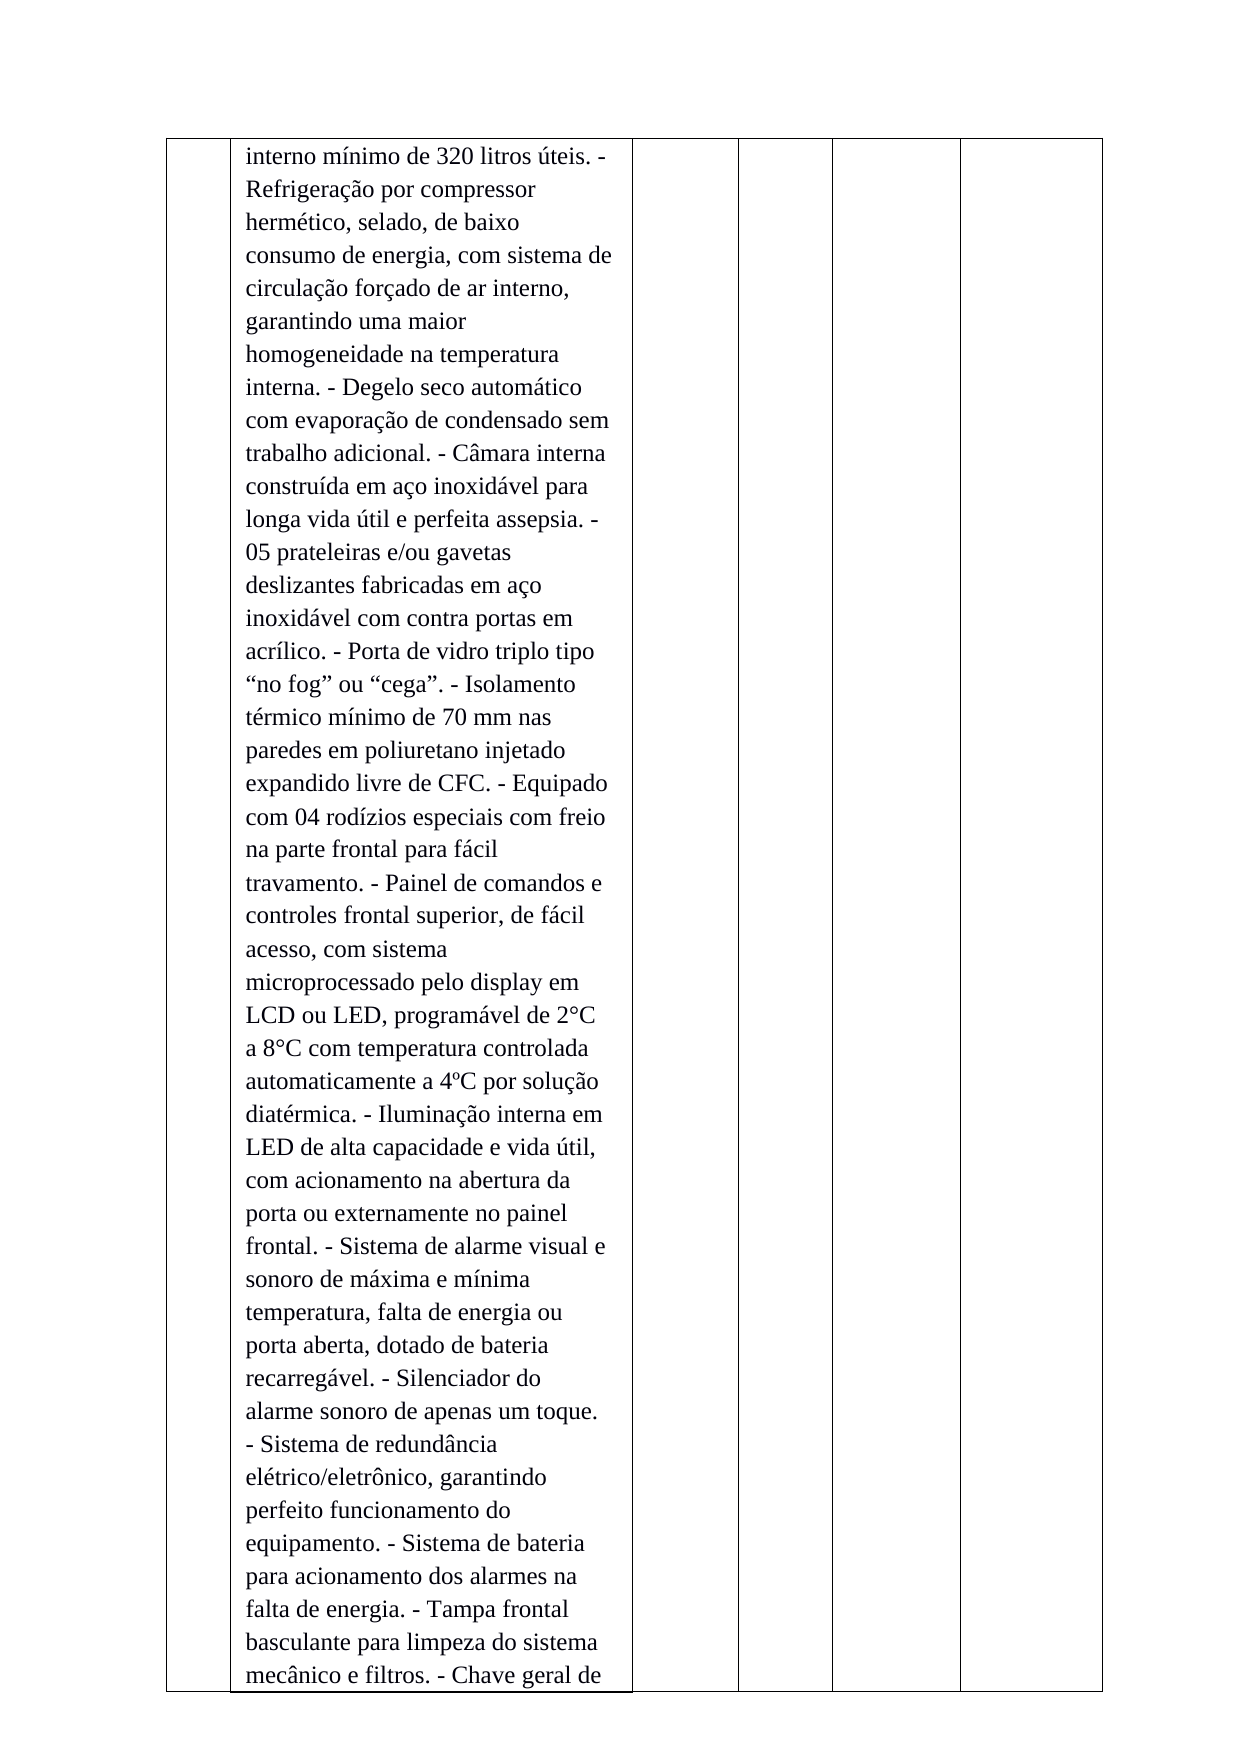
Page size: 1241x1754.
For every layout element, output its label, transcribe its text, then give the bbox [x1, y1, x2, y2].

table_cell [739, 139, 832, 1691]
table_cell [961, 139, 1102, 1691]
table_cell [833, 139, 960, 1691]
table_cell interno mínimo de 320 litros úteis. - Refrigeração por compressor hermético, selado, de baixo consumo de energia, com sistema de circulação forçado de ar interno, garantindo uma maior homogeneidade na temperatura interna. - Degelo seco automático com evaporação de condensado sem trabalho adicional. - Câmara interna construída em aço inoxidável para longa vida útil e perfeita assepsia. - 05 prateleiras e/ou gavetas deslizantes fabricadas em aço inoxidável com contra portas em acrílico. - Porta de vidro triplo tipo “no fog” ou “cega”. - Isolamento térmico mínimo de 70 mm nas paredes em poliuretano injetado expandido livre de CFC. - Equipado com 04 rodízios especiais com freio na parte frontal para fácil travamento. - Painel de comandos e controles frontal superior, de fácil acesso, com sistema microprocessado pelo display em LCD ou LED, programável de 2°C a 8°C com temperatura controlada automaticamente a 4ºC por solução diatérmica. - Iluminação interna em LED de alta capacidade e vida útil, com acionamento na abertura da porta ou externamente no painel frontal. - Sistema de alarme visual e sonoro de máxima e mínima temperatura, falta de energia ou porta aberta, dotado de bateria recarregável. - Silenciador do alarme sonoro de apenas um toque. - Sistema de redundância elétrico/eletrônico, garantindo perfeito funcionamento do equipamento. - Sistema de bateria para acionamento dos alarmes na falta de energia. - Tampa frontal basculante para limpeza do sistema mecânico e filtros. - Chave geral de [231, 139, 632, 1691]
table_cell [167, 139, 230, 1691]
table_cell [633, 139, 738, 1691]
